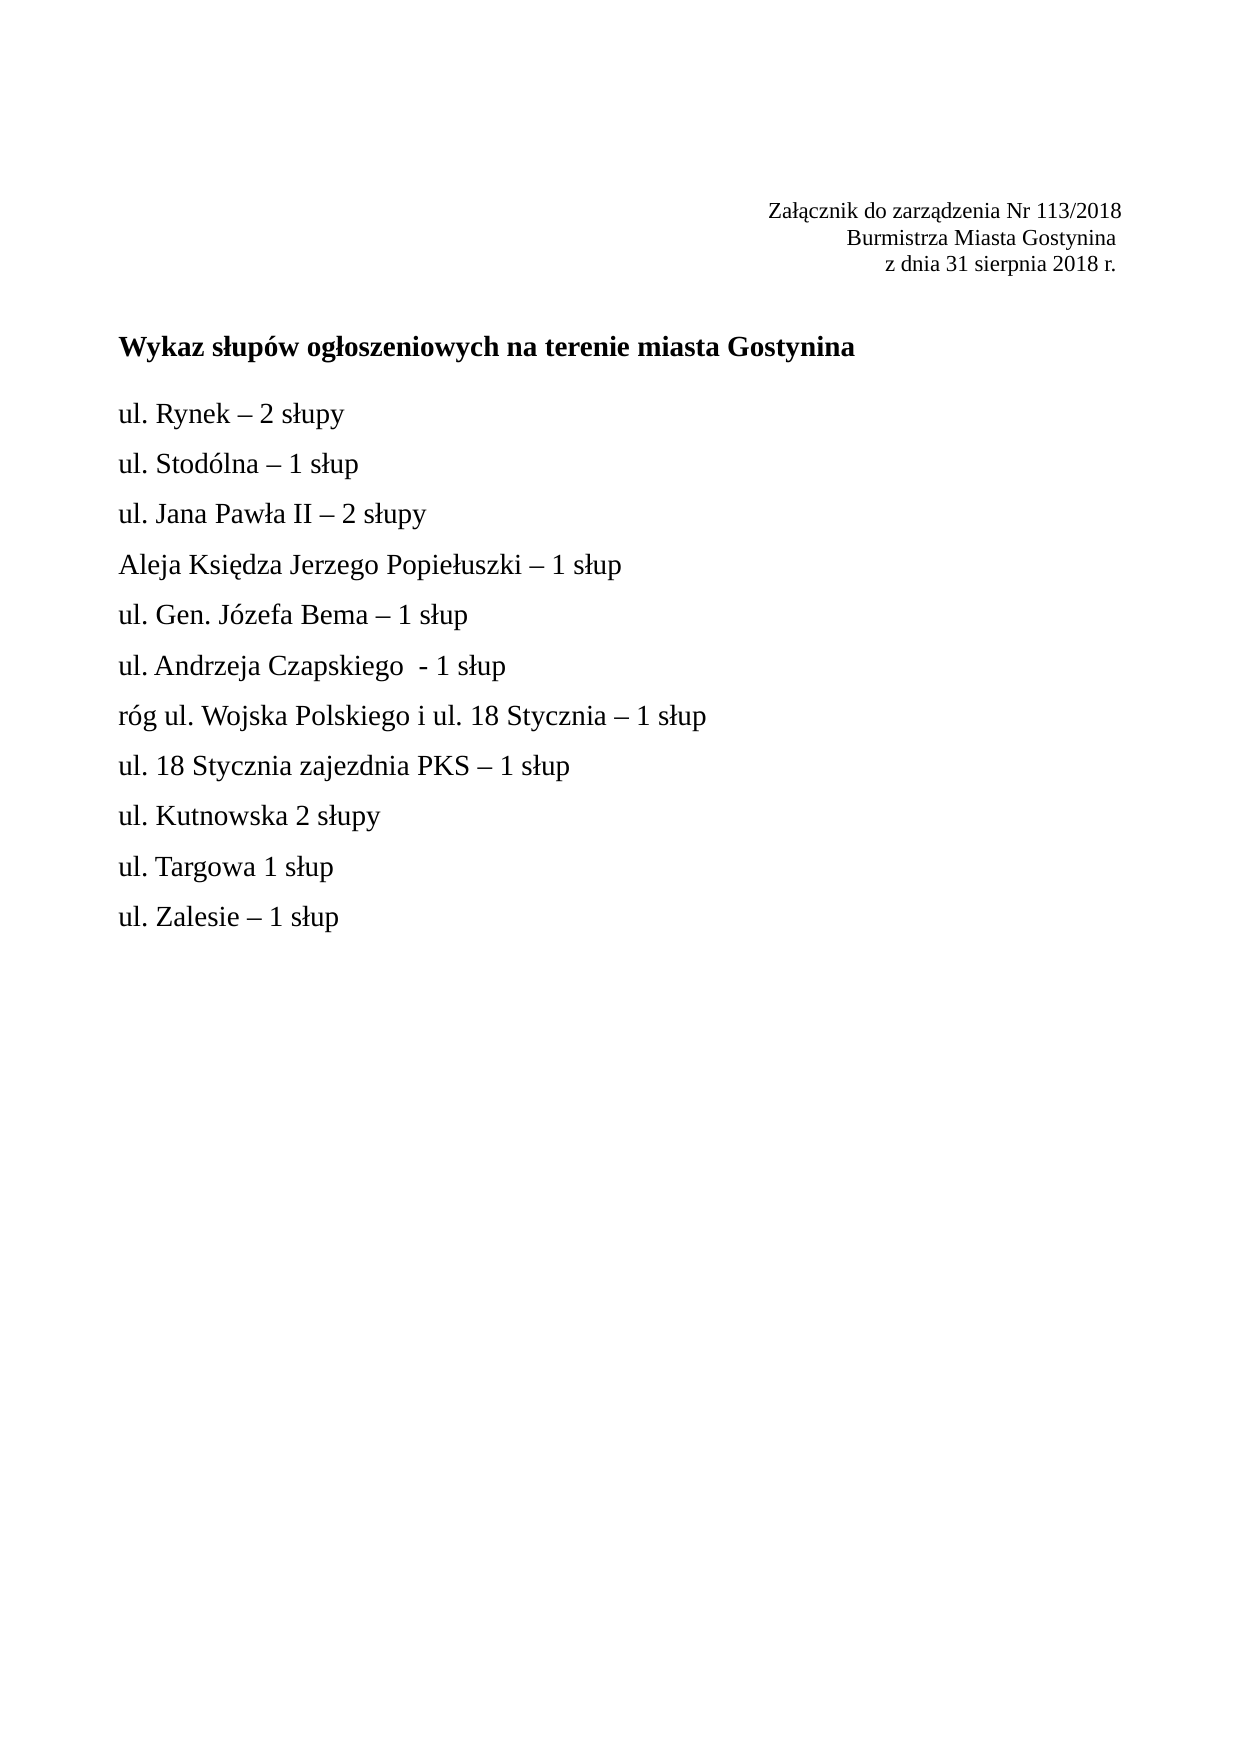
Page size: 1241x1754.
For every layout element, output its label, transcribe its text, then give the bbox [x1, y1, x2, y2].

text ul. Jana Pawła II – 2 słupy [118, 497, 1122, 530]
text ul. Andrzeja Czapskiego - 1 słup [118, 648, 1122, 681]
text Aleja Księdza Jerzego Popiełuszki – 1 słup [118, 547, 1122, 581]
text Wykaz słupów ogłoszeniowych na terenie miasta Gostynina [118, 329, 1122, 362]
text ul. Targowa 1 słup [118, 849, 1122, 882]
text ul. Zalesie – 1 słup [118, 899, 1122, 933]
text ul. Rynek – 2 słupy [118, 396, 1122, 429]
text ul. Kutnowska 2 słupy [118, 798, 1122, 832]
text Załącznik do zarządzenia Nr 113/2018 [709, 197, 1122, 223]
text ul. Gen. Józefa Bema – 1 słup [118, 597, 1122, 631]
text ul. 18 Stycznia zajezdnia PKS – 1 słup [118, 748, 1122, 782]
text ul. Stodólna – 1 słup [118, 446, 1122, 480]
text Burmistrza Miasta Gostynina z dnia 31 sierpnia 2018 r. [709, 223, 1122, 276]
text róg ul. Wojska Polskiego i ul. 18 Stycznia – 1 słup [118, 698, 1122, 731]
